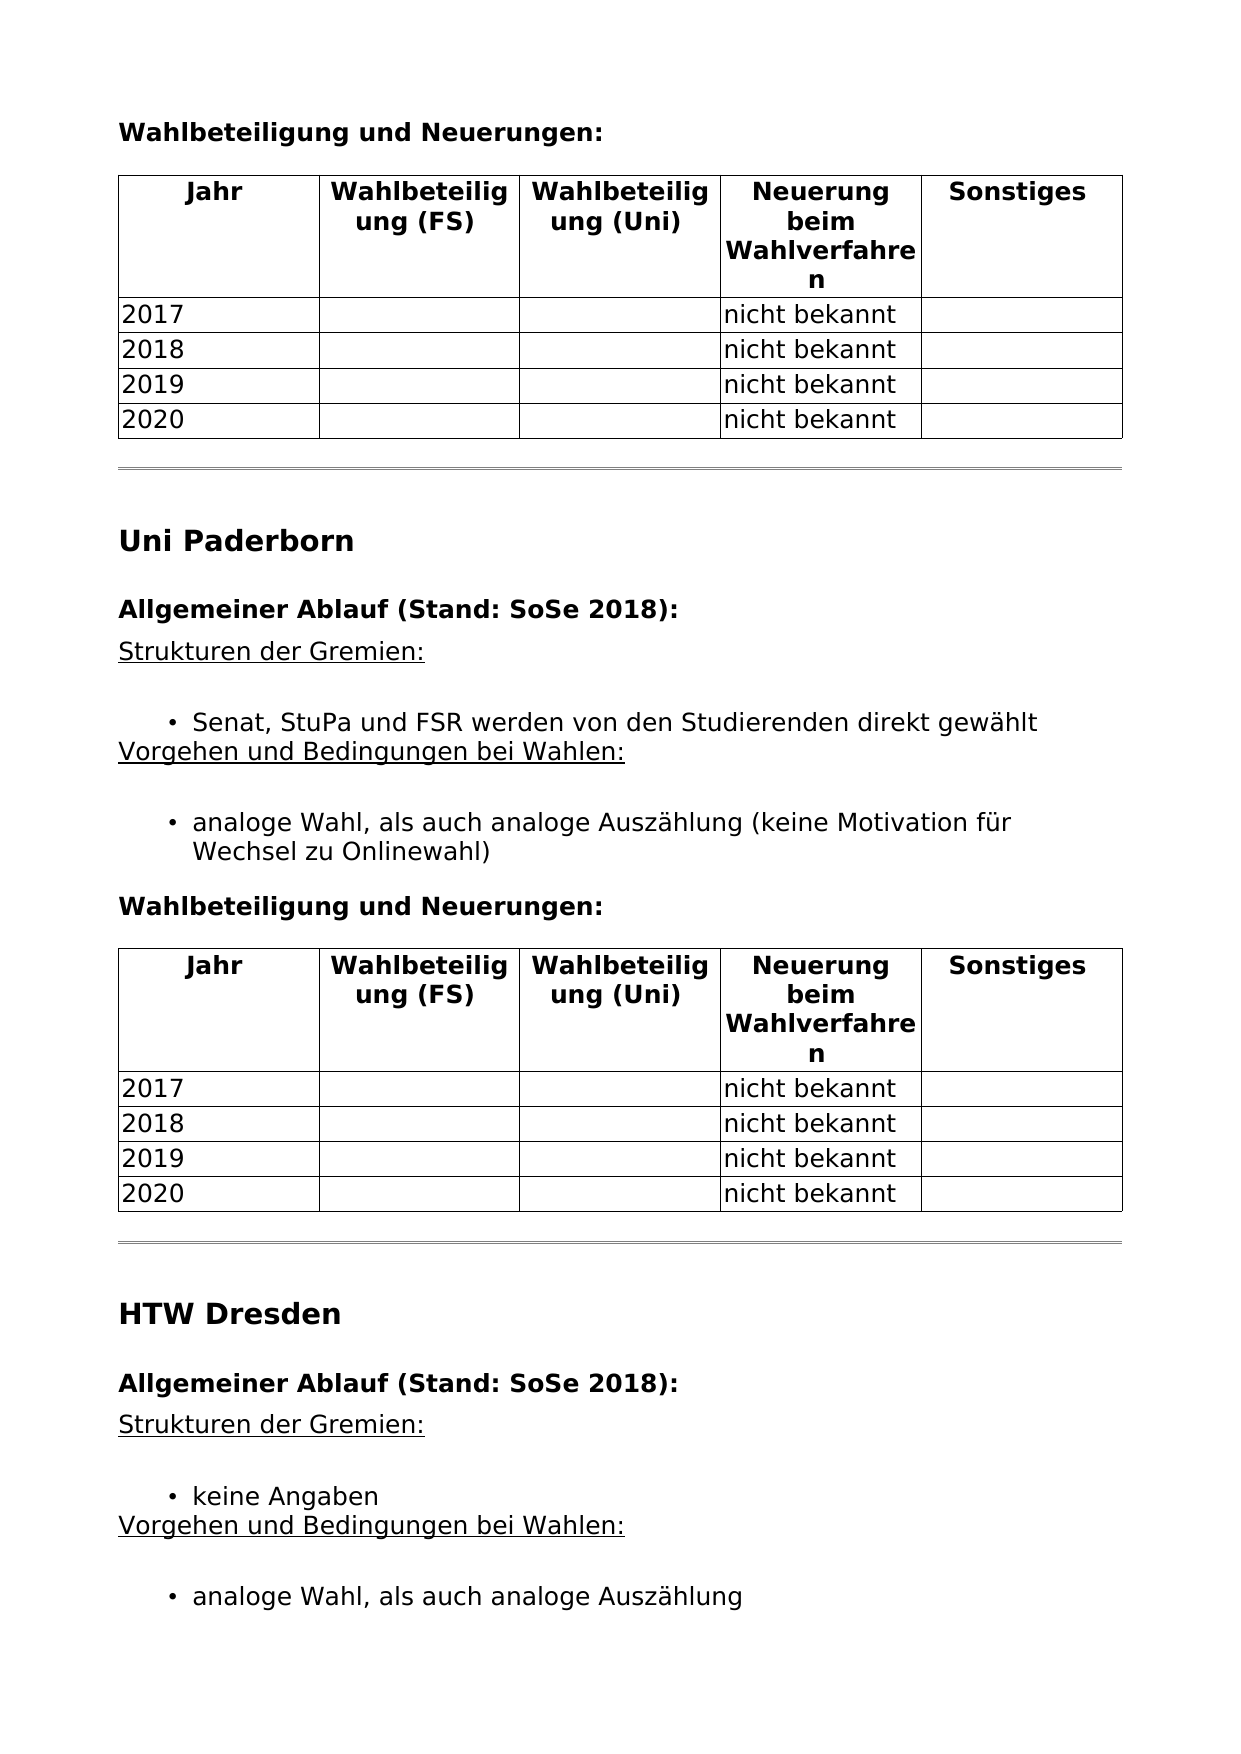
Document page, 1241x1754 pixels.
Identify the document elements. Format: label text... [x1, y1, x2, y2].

text Strukturen der Gremien: [118, 637, 1122, 666]
table_cell [320, 1177, 519, 1211]
table_cell 2019 [119, 369, 319, 402]
text Strukturen der Gremien: [118, 1411, 1122, 1440]
subtitle HTW Dresden [118, 1297, 1122, 1331]
table_cell 2020 [119, 404, 319, 438]
subtitle Uni Paderborn [118, 524, 1122, 558]
table_header Wahlbeteiligung (FS) [320, 176, 519, 297]
table_cell nicht bekannt [721, 1072, 921, 1106]
table_cell 2020 [119, 1177, 319, 1211]
table_cell [520, 369, 720, 402]
table_cell [520, 298, 720, 332]
table_cell [922, 333, 1122, 367]
table_header Jahr [119, 949, 319, 1071]
list analoge Wahl, als auch analoge Auszählung [177, 1582, 1122, 1611]
table_cell [520, 1107, 720, 1141]
table_header Wahlbeteiligung (FS) [320, 949, 519, 1071]
table_cell nicht bekannt [721, 1142, 921, 1176]
subtitle Wahlbeteiligung und Neuerungen: [118, 892, 1122, 921]
table_cell nicht bekannt [721, 1177, 921, 1211]
list analoge Wahl, als auch analoge Auszählung (keine Motivation für Wechsel zu Onlinewahl) [177, 808, 1122, 867]
table_cell 2018 [119, 333, 319, 367]
table_cell [320, 1072, 519, 1106]
table_cell [922, 298, 1122, 332]
text Vorgehen und Bedingungen bei Wahlen: [118, 1511, 1122, 1540]
table_header Wahlbeteiligung (Uni) [520, 949, 720, 1071]
table_cell [520, 404, 720, 438]
text Vorgehen und Bedingungen bei Wahlen: [118, 737, 1122, 766]
table_cell [320, 1107, 519, 1141]
table_header Wahlbeteiligung (Uni) [520, 176, 720, 297]
table_cell 2017 [119, 1072, 319, 1106]
table_cell [520, 333, 720, 367]
table_cell [922, 1142, 1122, 1176]
subtitle Wahlbeteiligung und Neuerungen: [118, 118, 1122, 147]
table_cell [520, 1072, 720, 1106]
table_cell [922, 1177, 1122, 1211]
table_cell [320, 404, 519, 438]
table_cell nicht bekannt [721, 369, 921, 402]
list Senat, StuPa und FSR werden von den Studierenden direkt gewählt [177, 708, 1122, 737]
table_cell 2017 [119, 298, 319, 332]
table_cell nicht bekannt [721, 404, 921, 438]
list keine Angaben [177, 1482, 1122, 1511]
table_cell [922, 1072, 1122, 1106]
table_cell [320, 298, 519, 332]
table_header Neuerung beim Wahlverfahren [721, 176, 921, 297]
subtitle Allgemeiner Ablauf (Stand: SoSe 2018): [118, 595, 1122, 624]
table_header Jahr [119, 176, 319, 297]
table_cell nicht bekannt [721, 1107, 921, 1141]
table_cell [922, 1107, 1122, 1141]
table_cell [520, 1177, 720, 1211]
table_cell nicht bekannt [721, 333, 921, 367]
table_cell [320, 369, 519, 402]
table_cell [520, 1142, 720, 1176]
table_cell [320, 1142, 519, 1176]
table_cell [320, 333, 519, 367]
table_cell nicht bekannt [721, 298, 921, 332]
table_cell [922, 404, 1122, 438]
table_header Sonstiges [922, 176, 1122, 297]
table_cell [922, 369, 1122, 402]
table_header Sonstiges [922, 949, 1122, 1071]
table_cell 2018 [119, 1107, 319, 1141]
table_cell 2019 [119, 1142, 319, 1176]
subtitle Allgemeiner Ablauf (Stand: SoSe 2018): [118, 1369, 1122, 1398]
table_header Neuerung beim Wahlverfahren [721, 949, 921, 1071]
